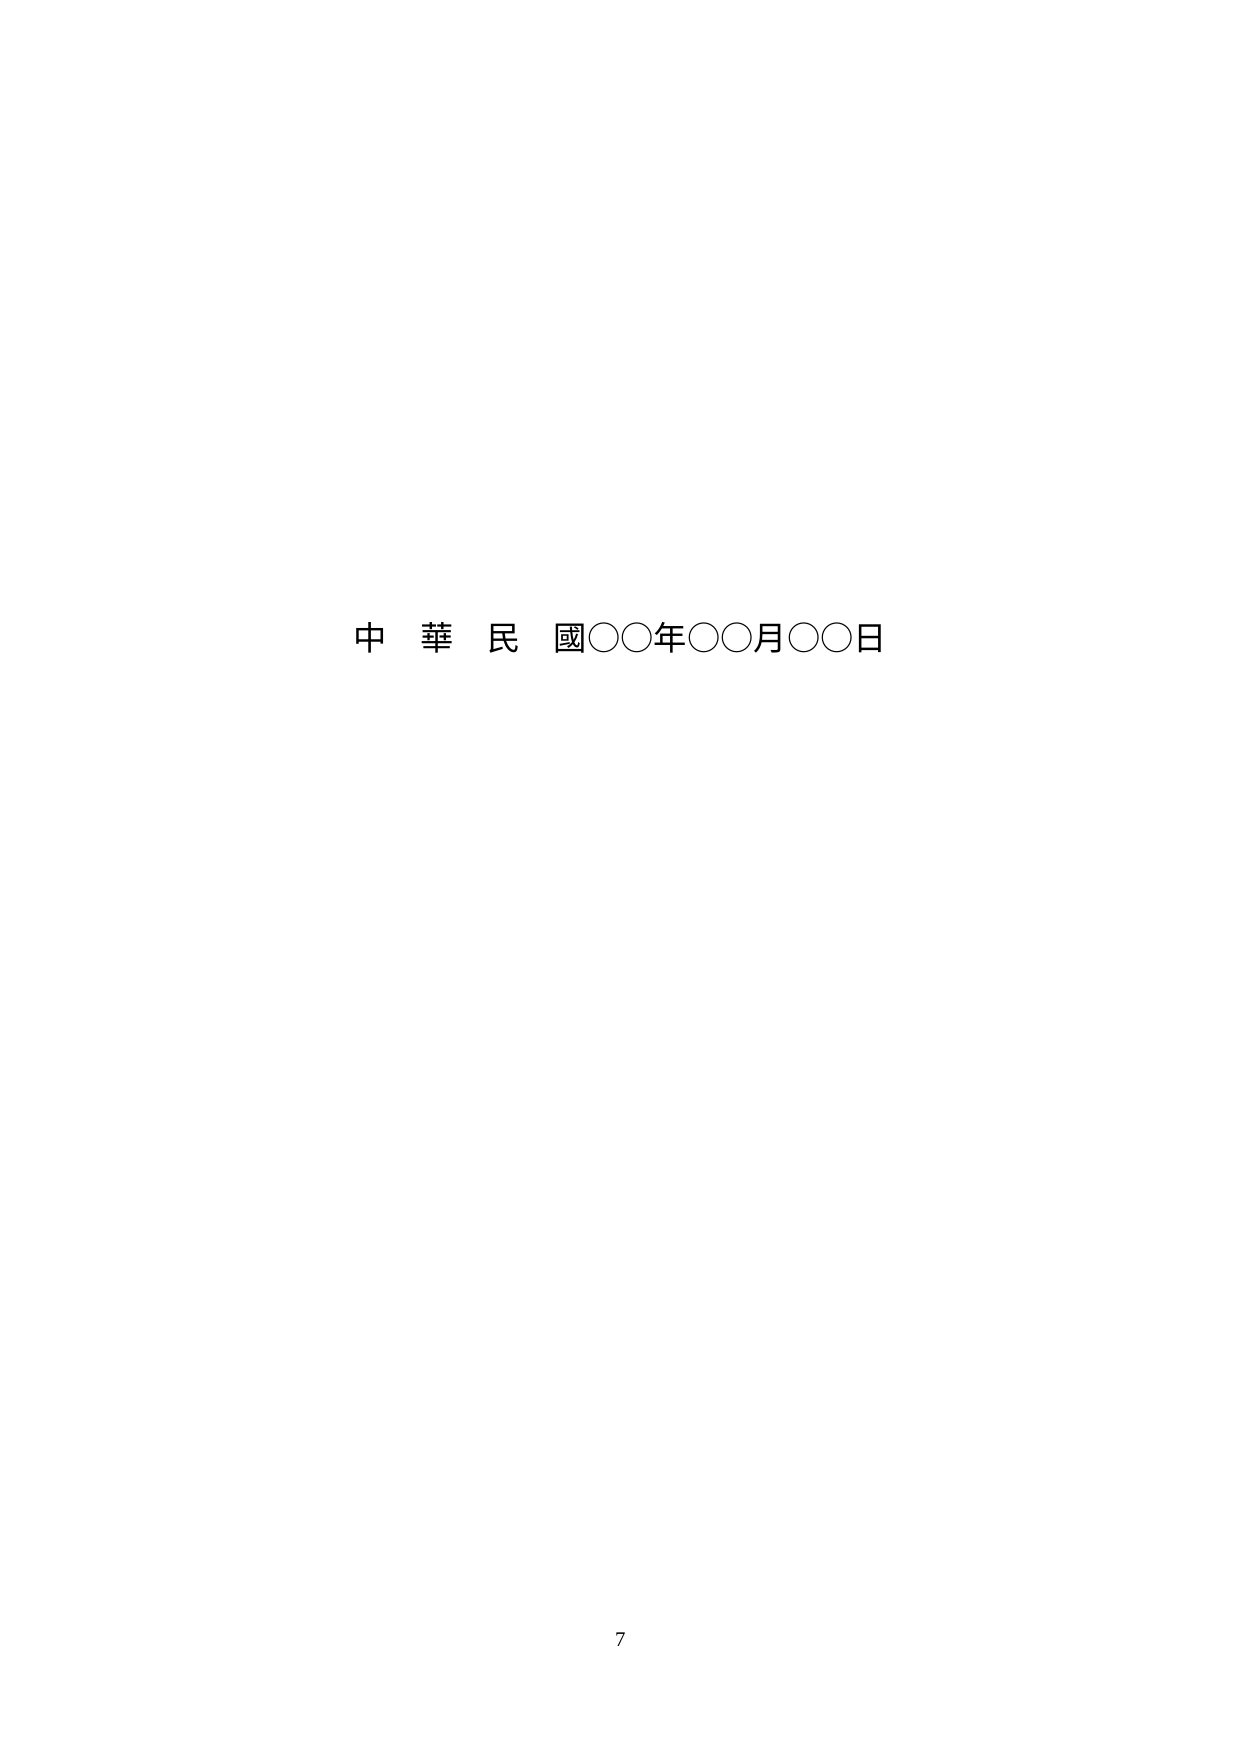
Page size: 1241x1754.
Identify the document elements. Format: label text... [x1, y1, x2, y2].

text 中 華 民 國○○年○○月○○日 [187, 598, 1053, 673]
